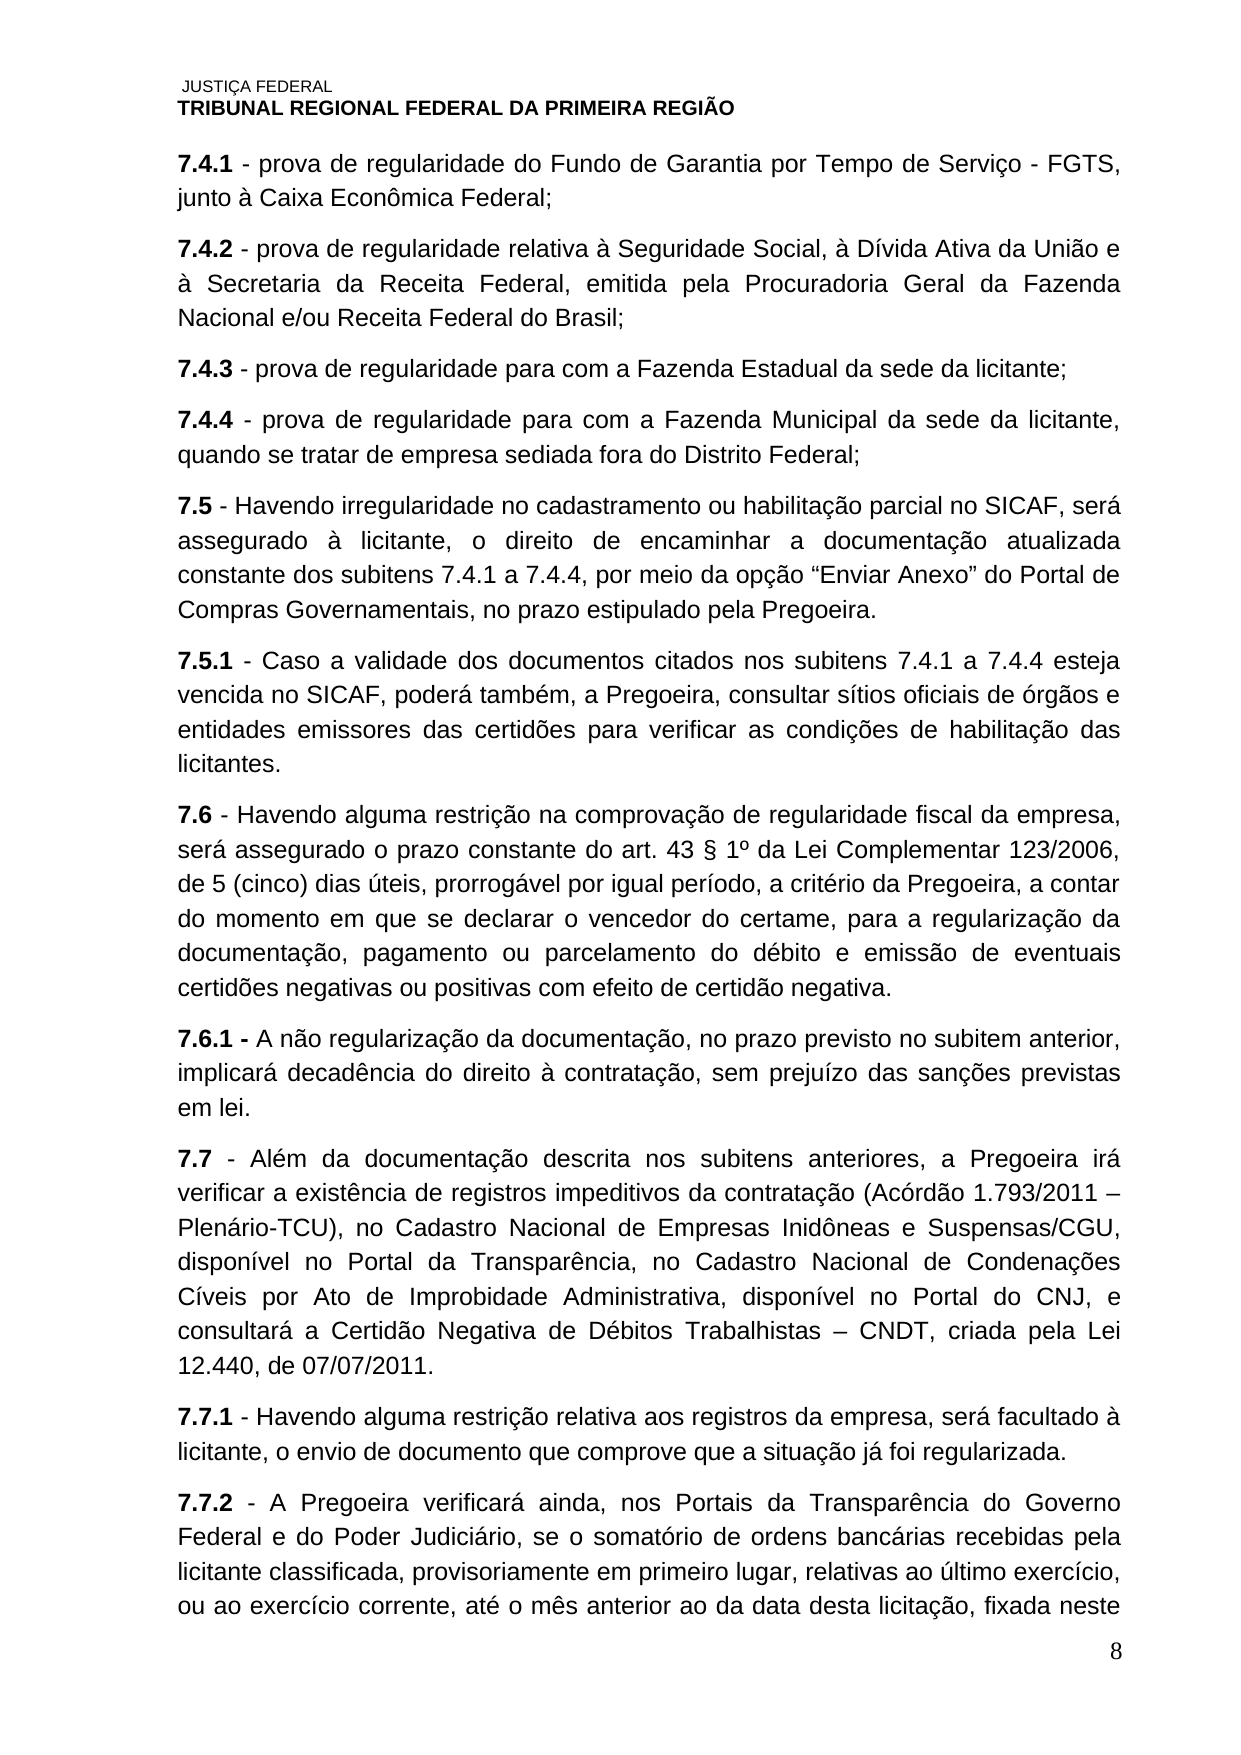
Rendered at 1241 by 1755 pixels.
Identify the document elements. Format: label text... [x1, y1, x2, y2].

text 7.4.4 - prova de regularidade para com a Fazenda Municipal da sede da licitante, quando se tratar de empresa sediada fora do Distrito Federal; [177, 406, 1122, 469]
text 7.7.1 - Havendo alguma restrição relativa aos registros da empresa, será facultado à licitante, o envio de documento que comprove que a situação já foi regularizada. [177, 1402, 1122, 1465]
text 7.6.1 - A não regularização da documentação, no prazo previsto no subitem anterior, implicará decadência do direito à contratação, sem prejuízo das sanções previstas em lei. [1014, 1024, 1122, 1122]
text 7.4.1 - prova de regularidade do Fundo de Garantia por Tempo de Serviço - FGTS, junto à Caixa Econômica Federal; [177, 149, 1122, 212]
text 7.5 - Havendo irregularidade no cadastramento ou habilitação parcial no SICAF, será assegurado à licitante, o direito de encaminhar a documentação atualizada constante dos subitens 7.4.1 a 7.4.4, por meio da opção “Enviar Anexo” do Portal de Compras Governamentais, no prazo estipulado pela Pregoeira. [177, 491, 1122, 623]
text 7.6 - Havendo alguma restrição na comprovação de regularidade fiscal da empresa, será assegurado o prazo constante do art. 43 § 1º da Lei Complementar 123/2006, de 5 (cinco) dias úteis, prorrogável por igual período, a critério da Pregoeira, a contar do momento em que se declarar o vencedor do certame, para a regularização da documentação, pagamento ou parcelamento do débito e emissão de eventuais certidões negativas ou positivas com efeito de certidão negativa. [1014, 800, 1122, 1001]
text 7.6 - Havendo alguma restrição na comprovação de regularidade fiscal da empresa, será assegurado o prazo constante do art. 43 § 1º da Lei Complementar 123/2006, de 5 (cinco) dias úteis, prorrogável por igual período, a critério da Pregoeira, a contar do momento em que se declarar o vencedor do certame, para a regularização da documentação, pagamento ou parcelamento do débito e emissão de eventuais certidões negativas ou positivas com efeito de certidão negativa. [177, 800, 337, 1001]
text 7.5.1 - Caso a validade dos documentos citados nos subitens 7.4.1 a 7.4.4 esteja vencida no SICAF, poderá também, a Pregoeira, consultar sítios oficiais de órgãos e entidades emissores das certidões para verificar as condições de habilitação das licitantes. [177, 646, 337, 778]
text 7.4.2 - prova de regularidade relativa à Seguridade Social, à Dívida Ativa da União e à Secretaria da Receita Federal, emitida pela Procuradoria Geral da Fazenda Nacional e/ou Receita Federal do Brasil; [177, 234, 1122, 332]
text 7.6.1 - A não regularização da documentação, no prazo previsto no subitem anterior, implicará decadência do direito à contratação, sem prejuízo das sanções previstas em lei. [177, 1024, 337, 1122]
text 7.7 - Além da documentação descrita nos subitens anteriores, a Pregoeira irá verificar a existência de registros impeditivos da contratação (Acórdão 1.793/2011 – Plenário-TCU), no Cadastro Nacional de Empresas Inidôneas e Suspensas/CGU, disponível no Portal da Transparência, no Cadastro Nacional de Condenações Cíveis por Ato de Improbidade Administrativa, disponível no Portal do CNJ, e consultará a Certidão Negativa de Débitos Trabalhistas – CNDT, criada pela Lei 12.440, de 07/07/2011. [177, 1144, 1122, 1379]
text 7.4.3 - prova de regularidade para com a Fazenda Estadual da sede da licitante; [177, 354, 1122, 383]
text 7.5.1 - Caso a validade dos documentos citados nos subitens 7.4.1 a 7.4.4 esteja vencida no SICAF, poderá também, a Pregoeira, consultar sítios oficiais de órgãos e entidades emissores das certidões para verificar as condições de habilitação das licitantes. [1014, 646, 1122, 778]
text 7.7.2 - A Pregoeira verificará ainda, nos Portais da Transparência do Governo Federal e do Poder Judiciário, se o somatório de ordens bancárias recebidas pela licitante classificada, provisoriamente em primeiro lugar, relativas ao último exercício, ou ao exercício corrente, até o mês anterior ao da data desta licitação, fixada neste [177, 1488, 1122, 1620]
